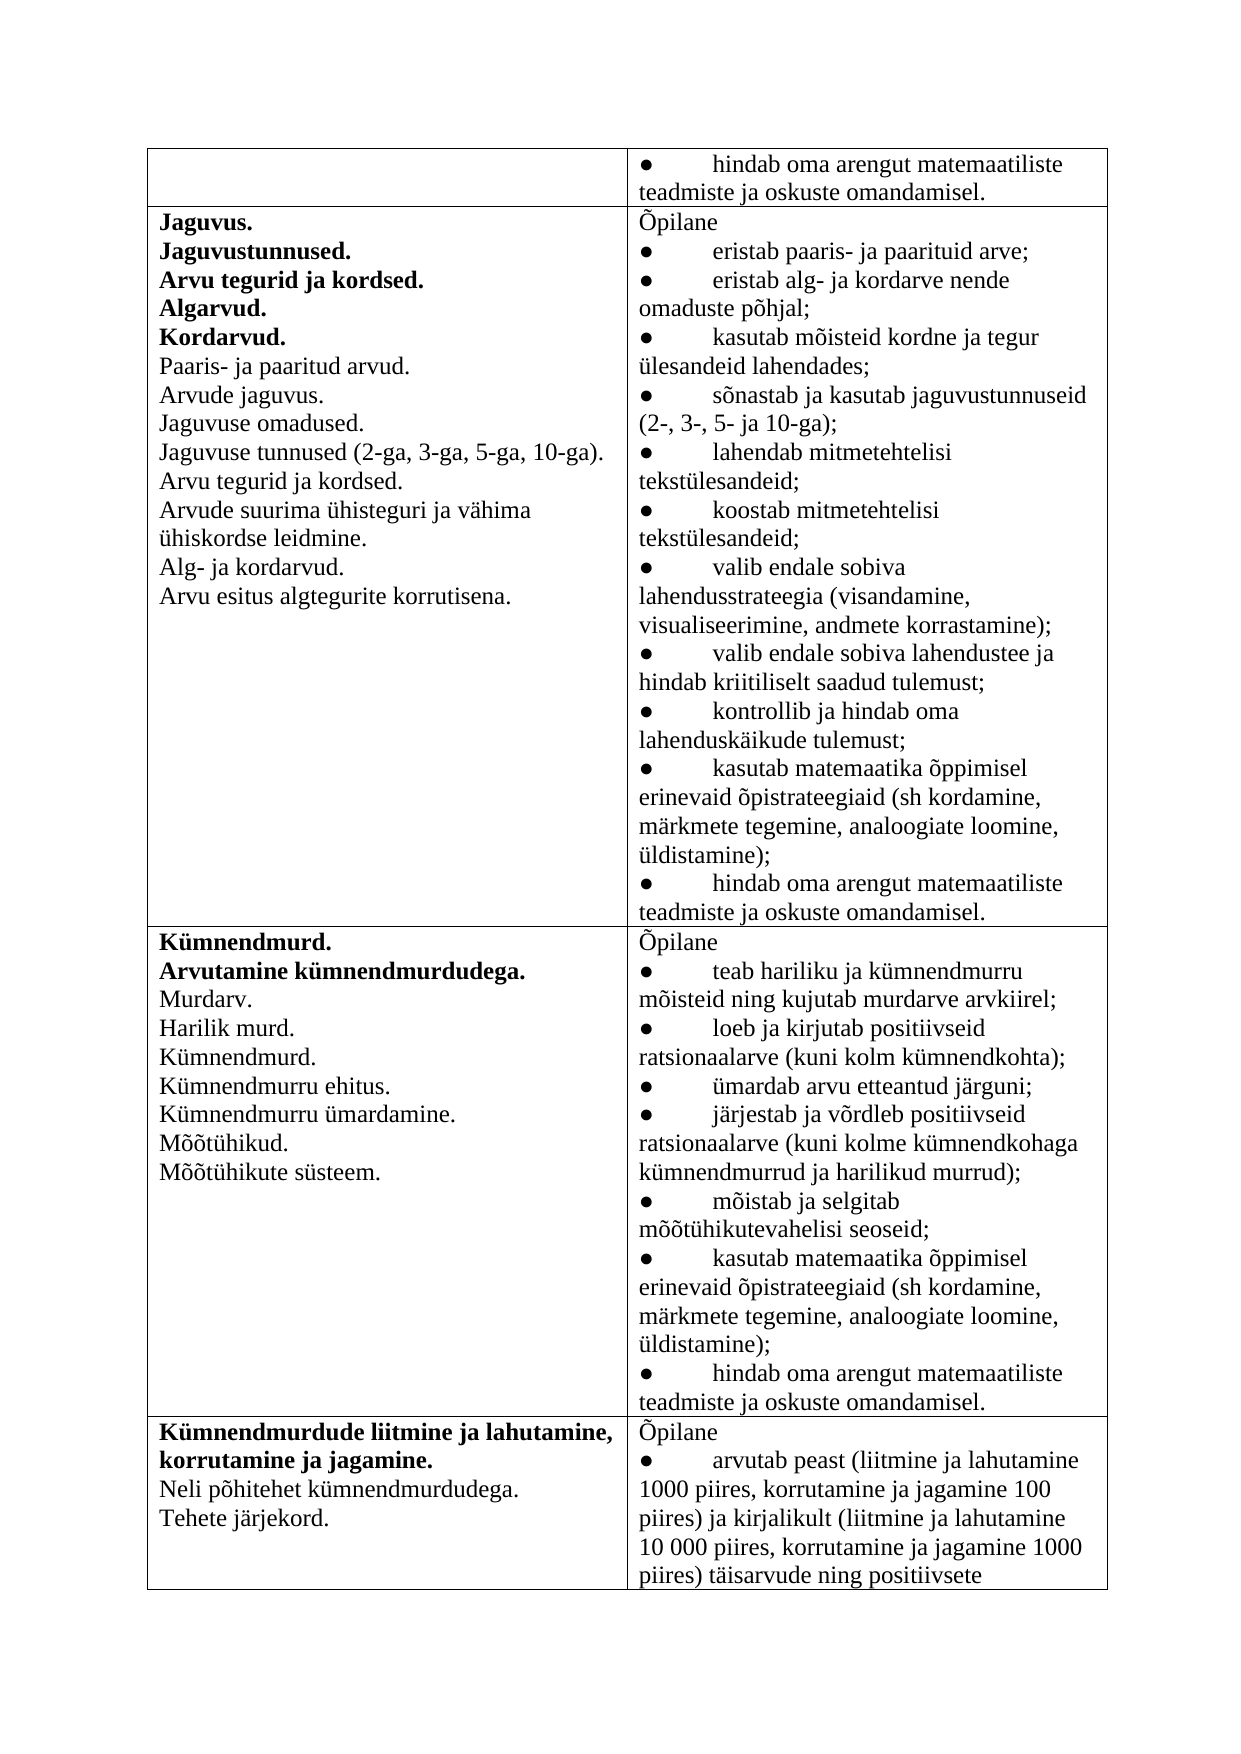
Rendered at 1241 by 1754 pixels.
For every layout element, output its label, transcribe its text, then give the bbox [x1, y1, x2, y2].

table_cell ● hindab oma arengut matemaatiliste teadmiste ja oskuste omandamisel. [628, 149, 1107, 206]
table_cell Kümnendmurd. Arvutamine kümnendmurdudega. Murdarv. Harilik murd. Kümnendmurd. Kümnendmurru ehitus. Kümnendmurru ümardamine. Mõõtühikud. Mõõtühikute süsteem. [148, 927, 627, 1416]
table_cell Jaguvus. Jaguvustunnused. Arvu tegurid ja kordsed. Algarvud. Kordarvud. Paaris- ja paaritud arvud. Arvude jaguvus. Jaguvuse omadused. Jaguvuse tunnused (2-ga, 3-ga, 5-ga, 10-ga). Arvu tegurid ja kordsed. Arvude suurima ühisteguri ja vähima ühiskordse leidmine. Alg- ja kordarvud. Arvu esitus algtegurite korrutisena. [148, 207, 627, 926]
table_cell [148, 149, 627, 206]
table_cell Õpilane ● arvutab peast (liitmine ja lahutamine 1000 piires, korrutamine ja jagamine 100 piires) ja kirjalikult (liitmine ja lahutamine 10 000 piires, korrutamine ja jagamine 1000 piires) täisarvude ning positiivsete [628, 1417, 1107, 1589]
table_cell Õpilane ● teab hariliku ja kümnendmurru mõisteid ning kujutab murdarve arvkiirel; ● loeb ja kirjutab positiivseid ratsionaalarve (kuni kolm kümnendkohta); ● ümardab arvu etteantud järguni; ● järjestab ja võrdleb positiivseid ratsionaalarve (kuni kolme kümnendkohaga kümnendmurrud ja harilikud murrud); ● mõistab ja selgitab mõõtühikutevahelisi seoseid; ● kasutab matemaatika õppimisel erinevaid õpistrateegiaid (sh kordamine, märkmete tegemine, analoogiate loomine, üldistamine); ● hindab oma arengut matemaatiliste teadmiste ja oskuste omandamisel. [628, 927, 1107, 1416]
table_cell Õpilane ● eristab paaris- ja paarituid arve; ● eristab alg- ja kordarve nende omaduste põhjal; ● kasutab mõisteid kordne ja tegur ülesandeid lahendades; ● sõnastab ja kasutab jaguvustunnuseid (2-, 3-, 5- ja 10-ga); ● lahendab mitmetehtelisi tekstülesandeid; ● koostab mitmetehtelisi tekstülesandeid; ● valib endale sobiva lahendusstrateegia (visandamine, visualiseerimine, andmete korrastamine); ● valib endale sobiva lahendustee ja hindab kriitiliselt saadud tulemust; ● kontrollib ja hindab oma lahenduskäikude tulemust; ● kasutab matemaatika õppimisel erinevaid õpistrateegiaid (sh kordamine, märkmete tegemine, analoogiate loomine, üldistamine); ● hindab oma arengut matemaatiliste teadmiste ja oskuste omandamisel. [628, 207, 1107, 926]
table_cell Kümnendmurdude liitmine ja lahutamine, korrutamine ja jagamine. Neli põhitehet kümnendmurdudega. Tehete järjekord. [148, 1417, 627, 1589]
